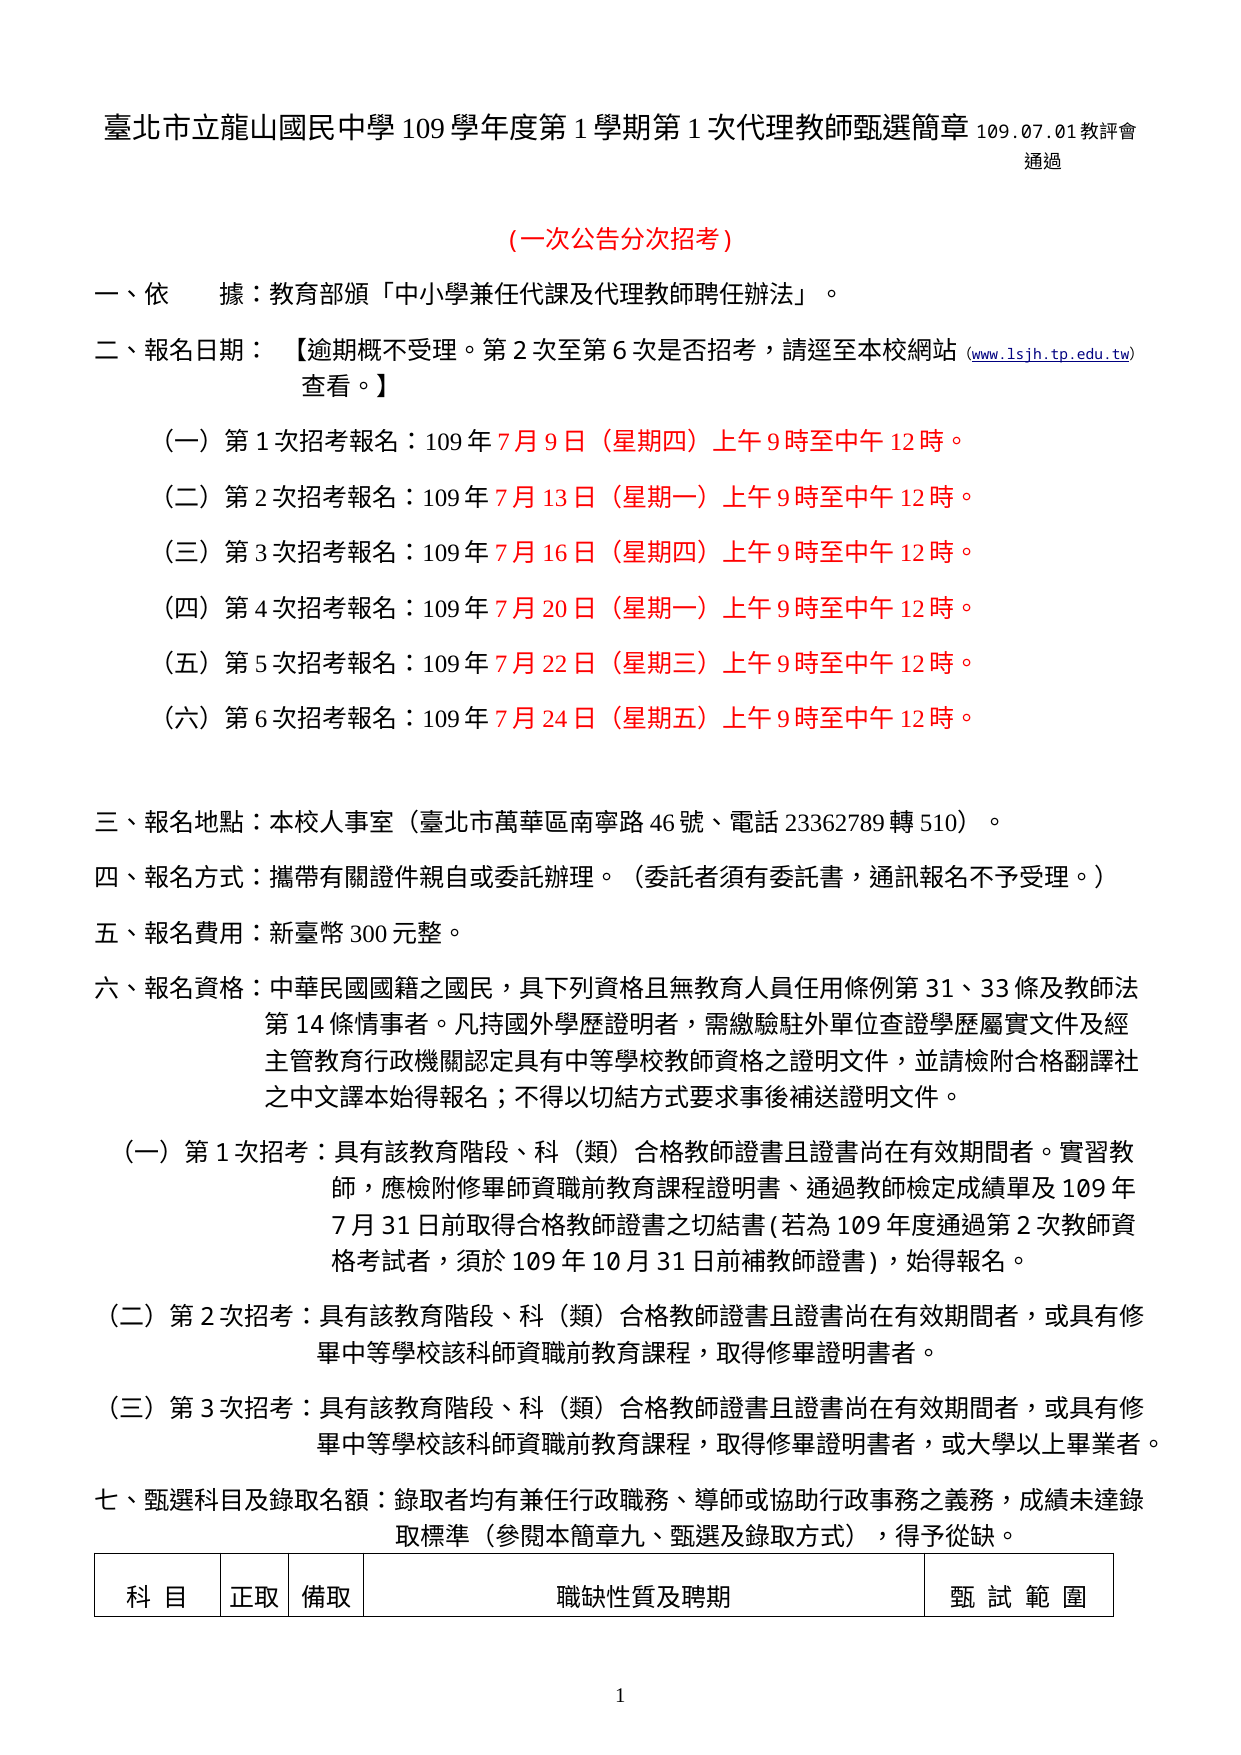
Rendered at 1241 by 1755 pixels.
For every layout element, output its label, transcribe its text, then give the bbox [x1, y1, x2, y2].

text 三、報名地點：本校人事室（臺北市萬華區南寧路46號、電話23362789轉510）。 [94, 802, 1146, 838]
text 一、依 據：教育部頒「中小學兼任代課及代理教師聘任辦法」。 [94, 275, 1146, 311]
text （五）第5次招考報名：109年7月22日（星期三）上午9時至中午12時。 [149, 643, 1146, 680]
text 二、報名日期： 【逾期概不受理。第2次至第6次是否招考，請逕至本校網站（www.lsjh.tp.edu.tw）查看。】 [94, 330, 1146, 403]
text （四）第4次招考報名：109年7月20日（星期一）上午9時至中午12時。 [149, 588, 1146, 624]
table_header 正取 [221, 1554, 288, 1616]
text （一）第1次招考：具有該教育階段、科（類）合格教師證書且證書尚在有效期間者。實習教師，應檢附修畢師資職前教育課程證明書、通過教師檢定成績單及109年7月31日前取得合格教師證書之切結書(若為109年度通過第2次教師資格考試者，須於109年10月31日前補教師證書)，始得報名。 [109, 1133, 1146, 1278]
text （三）第3次招考報名：109年7月16日（星期四）上午9時至中午12時。 [149, 533, 1146, 569]
text （三）第3次招考：具有該教育階段、科（類）合格教師證書且證書尚在有效期間者，或具有修畢中等學校該科師資職前教育課程，取得修畢證明書者，或大學以上畢業者。 [94, 1388, 1146, 1461]
text 七、甄選科目及錄取名額：錄取者均有兼任行政職務、導師或協助行政事務之義務，成績未達錄取標準（參閱本簡章九、甄選及錄取方式），得予從缺。 [94, 1480, 1146, 1553]
text 五、報名費用：新臺幣300元整。 [94, 913, 1146, 949]
table_header 職缺性質及聘期 [364, 1554, 924, 1616]
text 臺北市立龍山國民中學109學年度第1學期第1次代理教師甄選簡章109.07.01教評會通過 [94, 104, 1146, 174]
text (一次公告分次招考) [94, 219, 1146, 256]
text （二）第2次招考：具有該教育階段、科（類）合格教師證書且證書尚在有效期間者，或具有修畢中等學校該科師資職前教育課程，取得修畢證明書者。 [94, 1297, 1146, 1369]
table_header 備取 [289, 1554, 363, 1616]
text 四、報名方式：攜帶有關證件親自或委託辦理。（委託者須有委託書，通訊報名不予受理。） [94, 858, 1146, 894]
table_header 科 目 [95, 1554, 220, 1616]
text （六）第6次招考報名：109年7月24日（星期五）上午9時至中午12時。 [149, 699, 1146, 735]
text 六、報名資格：中華民國國籍之國民，具下列資格且無教育人員任用條例第31、33條及教師法第14條情事者。凡持國外學歷證明者，需繳驗駐外單位查證學歷屬實文件及經主管教育行政機關認定具有中等學校教師資格之證明文件，並請檢附合格翻譯社之中文譯本始得報名；不得以切結方式要求事後補送證明文件。 [94, 968, 1146, 1113]
table_header 甄 試 範 圍 [925, 1554, 1113, 1616]
text （一）第1次招考報名：109年7月9日（星期四）上午9時至中午12時。 [149, 422, 1146, 458]
text （二）第2次招考報名：109年7月13日（星期一）上午9時至中午12時。 [149, 477, 1146, 513]
